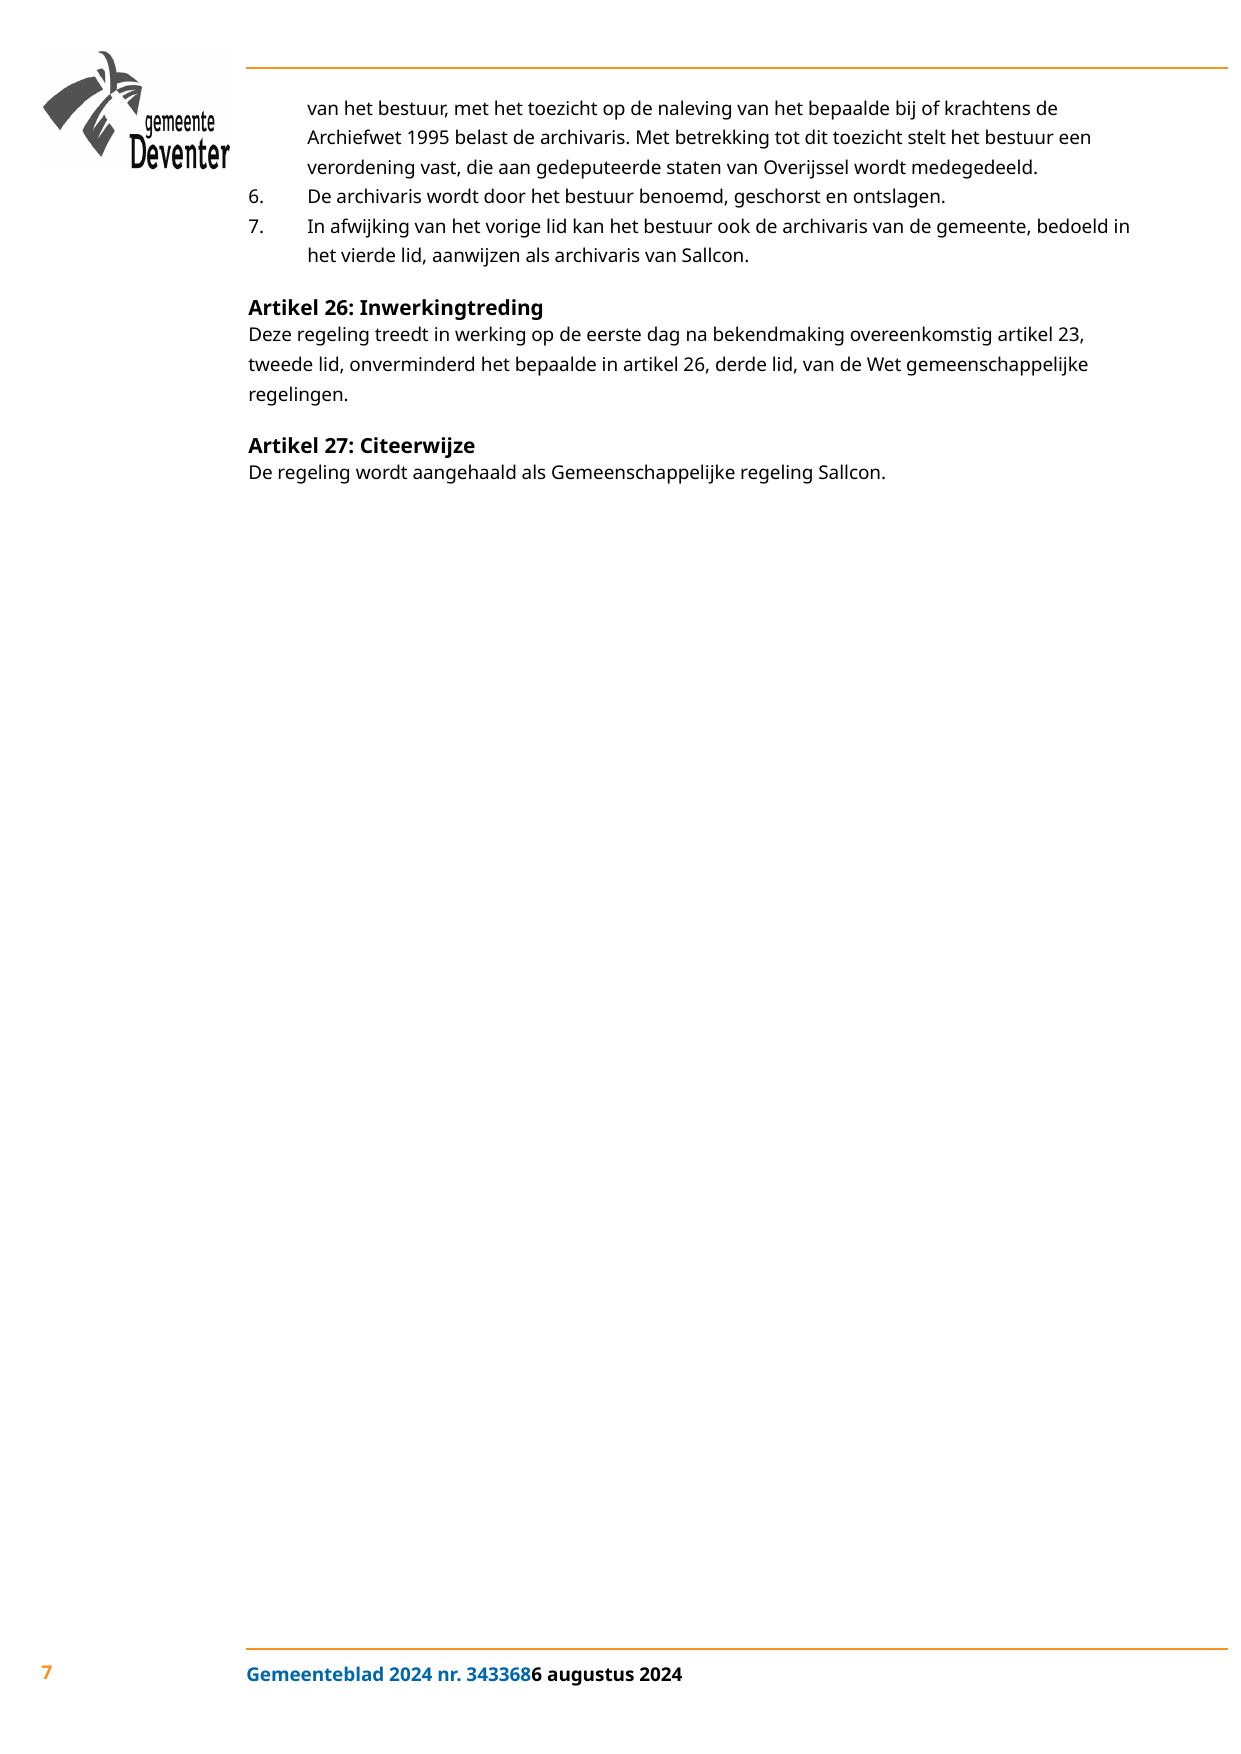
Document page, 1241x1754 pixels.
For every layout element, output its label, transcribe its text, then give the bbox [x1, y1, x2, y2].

list In afwijking van het vorige lid kan het bestuur ook de archivaris van de gemeente, bedoeld in het vierde lid, aanwijzen als archivaris van Sallcon. [248, 213, 1152, 268]
picture [41, 47, 231, 172]
text De regeling wordt aangehaald als Gemeenschappelijke regeling Sallcon. [248, 459, 1152, 485]
text Artikel 27: Citeerwijze [248, 431, 1152, 459]
list van het bestuur, met het toezicht op de naleving van het bepaalde bij of krachtens de Archiefwet 1995 belast de archivaris. Met betrekking tot dit toezicht stelt het bestuur een verordening vast, die aan gedeputeerde staten van Overijssel wordt medegedeeld. [248, 95, 1152, 180]
text Artikel 26: Inwerkingtreding [248, 293, 1152, 322]
list De archivaris wordt door het bestuur benoemd, geschorst en ontslagen. [248, 183, 1152, 209]
text Deze regeling treedt in werking op de eerste dag na bekendmaking overeenkomstig artikel 23, tweede lid, onverminderd het bepaalde in artikel 26, derde lid, van de Wet gemeenschappelijke regelingen. [248, 322, 1152, 406]
